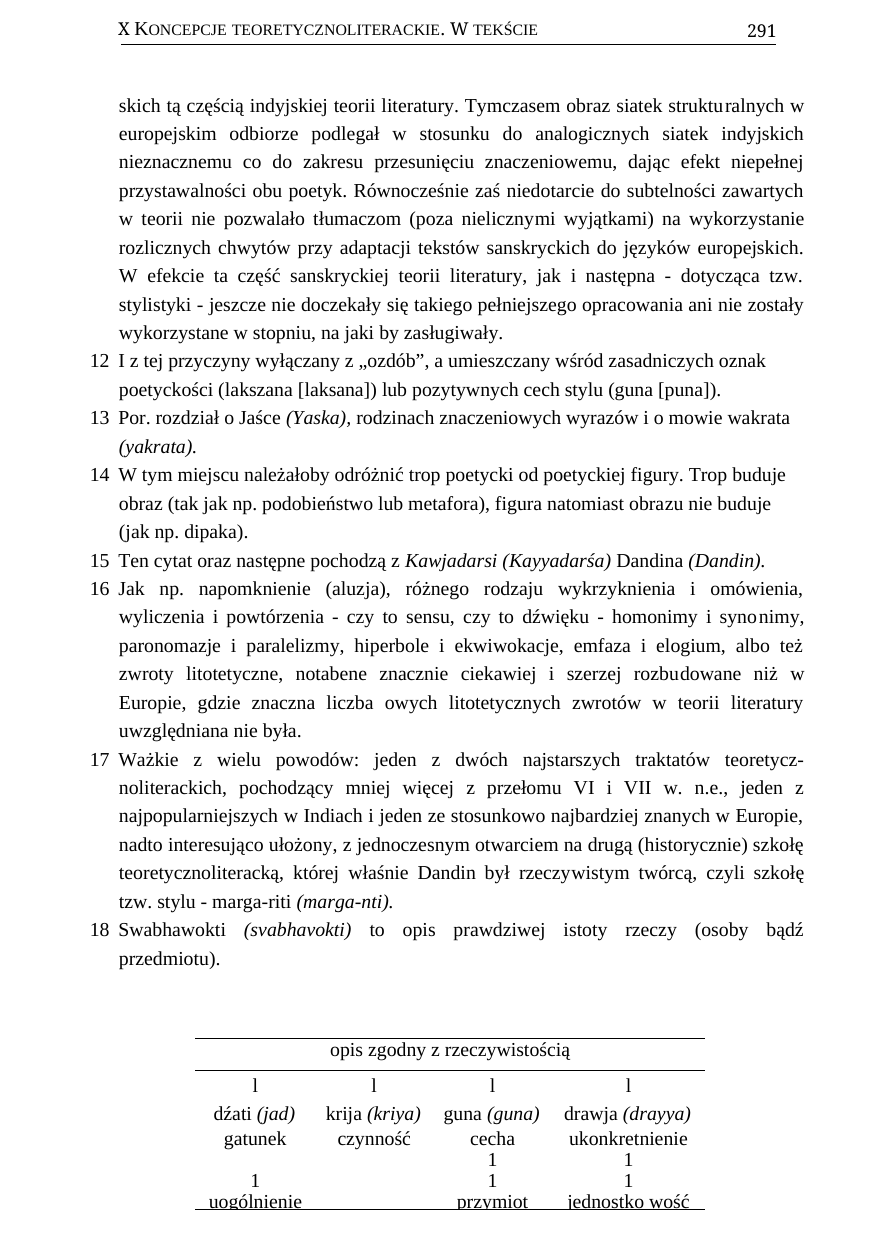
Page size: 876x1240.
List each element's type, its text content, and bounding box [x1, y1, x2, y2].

table_cell l [552, 1071, 705, 1101]
text skich tą częścią indyjskiej teorii literatury. Tymczasem obraz siatek struktu­ralnych w europejskim odbiorze podlegał w stosunku do analogicznych siatek indyjskich nieznacznemu co do zakresu przesunięciu znaczeniowemu, dając efekt niepełnej przystawalności obu poetyk. Równocześnie zaś niedotarcie do subtelności zawartych w teorii nie pozwalało tłumaczom (poza nieliczny­mi wyjątkami) na wykorzystanie rozlicznych chwytów przy adaptacji tekstów sanskryckich do języków europejskich. W efekcie ta część sanskryckiej teorii literatury, jak i następna - dotycząca tzw. stylistyki - jeszcze nie doczekały się takiego pełniejszego opracowania ani nie zostały wykorzystane w stopniu, na jaki by zasługiwały. [119, 93, 804, 344]
table_cell l [195, 1071, 315, 1101]
table_cell dźati (jad) gatunek [195, 1101, 315, 1169]
text X Koncepcje teoretycznoliterackie. W tekście [118, 16, 580, 40]
table_cell [315, 1169, 433, 1209]
list W tym miejscu należałoby odróżnić trop poetycki od poetyckiej figury. Trop buduje obraz (tak jak np. podobieństwo lub metafora), figura natomiast obra­zu nie buduje (jak np. dipaka). [89, 463, 804, 543]
list Por. rozdział o Jaśce (Yaska), rodzinach znaczeniowych wyrazów i o mowie wakrata (yakrata). [89, 406, 804, 458]
list Jak np. napomknienie (aluzja), różnego rodzaju wykrzyknienia i omówienia, wyliczenia i powtórzenia - czy to sensu, czy to dźwięku - homonimy i syno­nimy, paronomazje i paralelizmy, hiperbole i ekwiwokacje, emfaza i elogium, albo też zwroty litotetyczne, notabene znacznie ciekawiej i szerzej rozbu­dowane niż w Europie, gdzie znaczna liczba owych litotetycznych zwrotów w teorii literatury uwzględniana nie była. [89, 577, 804, 742]
list Swabhawokti (svabhavokti) to opis prawdziwej istoty rzeczy (osoby bądź przedmiotu). [89, 918, 804, 970]
list Ważkie z wielu powodów: jeden z dwóch najstarszych traktatów teoretycz- noliterackich, pochodzący mniej więcej z przełomu VI i VII w. n.e., jeden z najpopularniejszych w Indiach i jeden ze stosunkowo najbardziej znanych w Europie, nadto interesująco ułożony, z jednoczesnym otwarciem na drugą (historycznie) szkołę teoretycznoliteracką, której właśnie Dandin był rzeczy­wistym twórcą, czyli szkołę tzw. stylu - marga-riti (marga-nti). [89, 748, 804, 913]
table_cell 1 uogólnienie [195, 1169, 315, 1209]
list Ten cytat oraz następne pochodzą z Kawjadarsi (Kayyadarśa) Dandina (Dandin). [71, 548, 804, 571]
text 291 [747, 18, 778, 42]
table_cell guna (guna) cecha 1 [433, 1101, 552, 1169]
table_cell 1 przymiot [433, 1169, 552, 1209]
table_cell l [315, 1071, 433, 1101]
list I z tej przyczyny wyłączany z „ozdób”, a umieszczany wśród zasadniczych oznak poetyckości (lakszana [laksana]) lub pozytywnych cech stylu (guna [puna]). [89, 349, 804, 401]
table_cell 1 jednostko wość [552, 1169, 705, 1209]
table_cell krija (kriya) czynność [315, 1101, 433, 1169]
table_cell l [433, 1071, 552, 1101]
table_cell drawja (drayya) ukonkretnienie 1 [552, 1101, 705, 1169]
table_header opis zgodny z rzeczywistością [195, 1039, 705, 1070]
